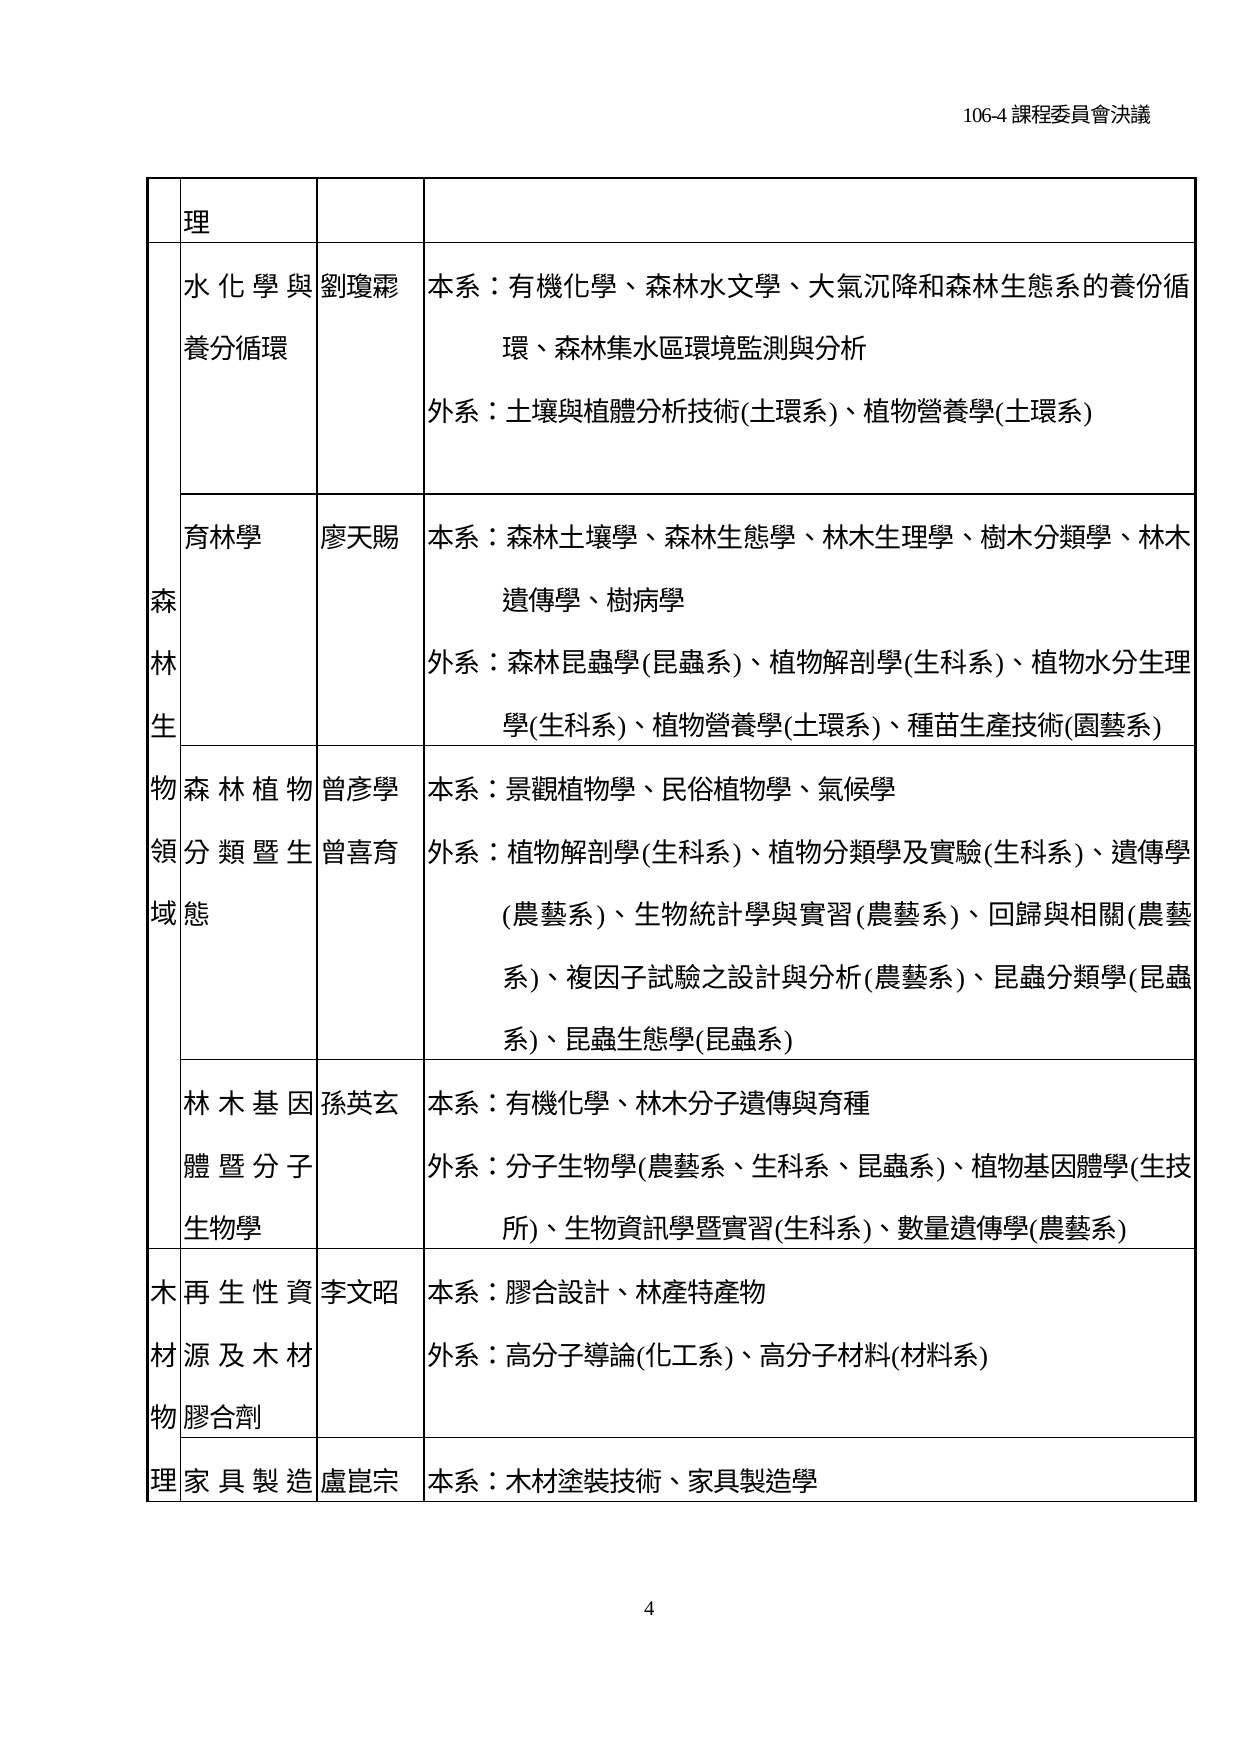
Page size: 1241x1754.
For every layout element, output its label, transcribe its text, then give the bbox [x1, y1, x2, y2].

table_cell 盧崑宗 [318, 1438, 423, 1501]
table_cell 森林生物領域 [149, 243, 180, 1248]
table_cell [425, 179, 1194, 241]
table_cell 本系：木材塗裝技術、家具製造學 [425, 1438, 1194, 1501]
table_cell 森林植物分類暨生態 [181, 746, 316, 1058]
table_cell 本系：膠合設計、林產特產物 外系：高分子導論(化工系)、高分子材料(材料系) [425, 1249, 1194, 1437]
table_cell 劉瓊霦 [318, 243, 423, 493]
table_cell 理 [181, 179, 316, 241]
table_cell [149, 179, 180, 241]
table_cell 本系：有機化學、森林水文學、大氣沉降和森林生態系的養份循環、森林集水區環境監測與分析 外系：土壤與植體分析技術(土環系)、植物營養學(土環系) [425, 243, 1194, 493]
table_cell 育林學 [181, 495, 316, 744]
table_cell 林木基因體暨分子生物學 [181, 1060, 316, 1248]
table_cell 李文昭 [318, 1249, 423, 1437]
table_cell [318, 179, 423, 241]
table_cell 孫英玄 [318, 1060, 423, 1248]
table_cell 本系：森林土壤學、森林生態學、林木生理學、樹木分類學、林木遺傳學、樹病學 外系：森林昆蟲學(昆蟲系)、植物解剖學(生科系)、植物水分生理學(生科系)、植物營養學(土環系)、種苗生產技術(園藝系) [425, 495, 1194, 744]
table_cell 家具製造 [181, 1438, 316, 1501]
table_cell 木 材物理 [149, 1249, 180, 1501]
table_cell 本系：景觀植物學、民俗植物學、氣候學 外系：植物解剖學(生科系)、植物分類學及實驗(生科系)、遺傳學(農藝系)、生物統計學與實習(農藝系)、回歸與相關(農藝系)、複因子試驗之設計與分析(農藝系)、昆蟲分類學(昆蟲系)、昆蟲生態學(昆蟲系) [425, 746, 1194, 1058]
table_cell 水化學與養分循環 [181, 243, 316, 493]
table_cell 再生性資源及木材膠合劑 [181, 1249, 316, 1437]
table_cell 本系：有機化學、林木分子遺傳與育種 外系：分子生物學(農藝系、生科系、昆蟲系)、植物基因體學(生技所)、生物資訊學暨實習(生科系)、數量遺傳學(農藝系) [425, 1060, 1194, 1248]
table_cell 曾彥學 曾喜育 [318, 746, 423, 1058]
table_cell 廖天賜 [318, 495, 423, 744]
